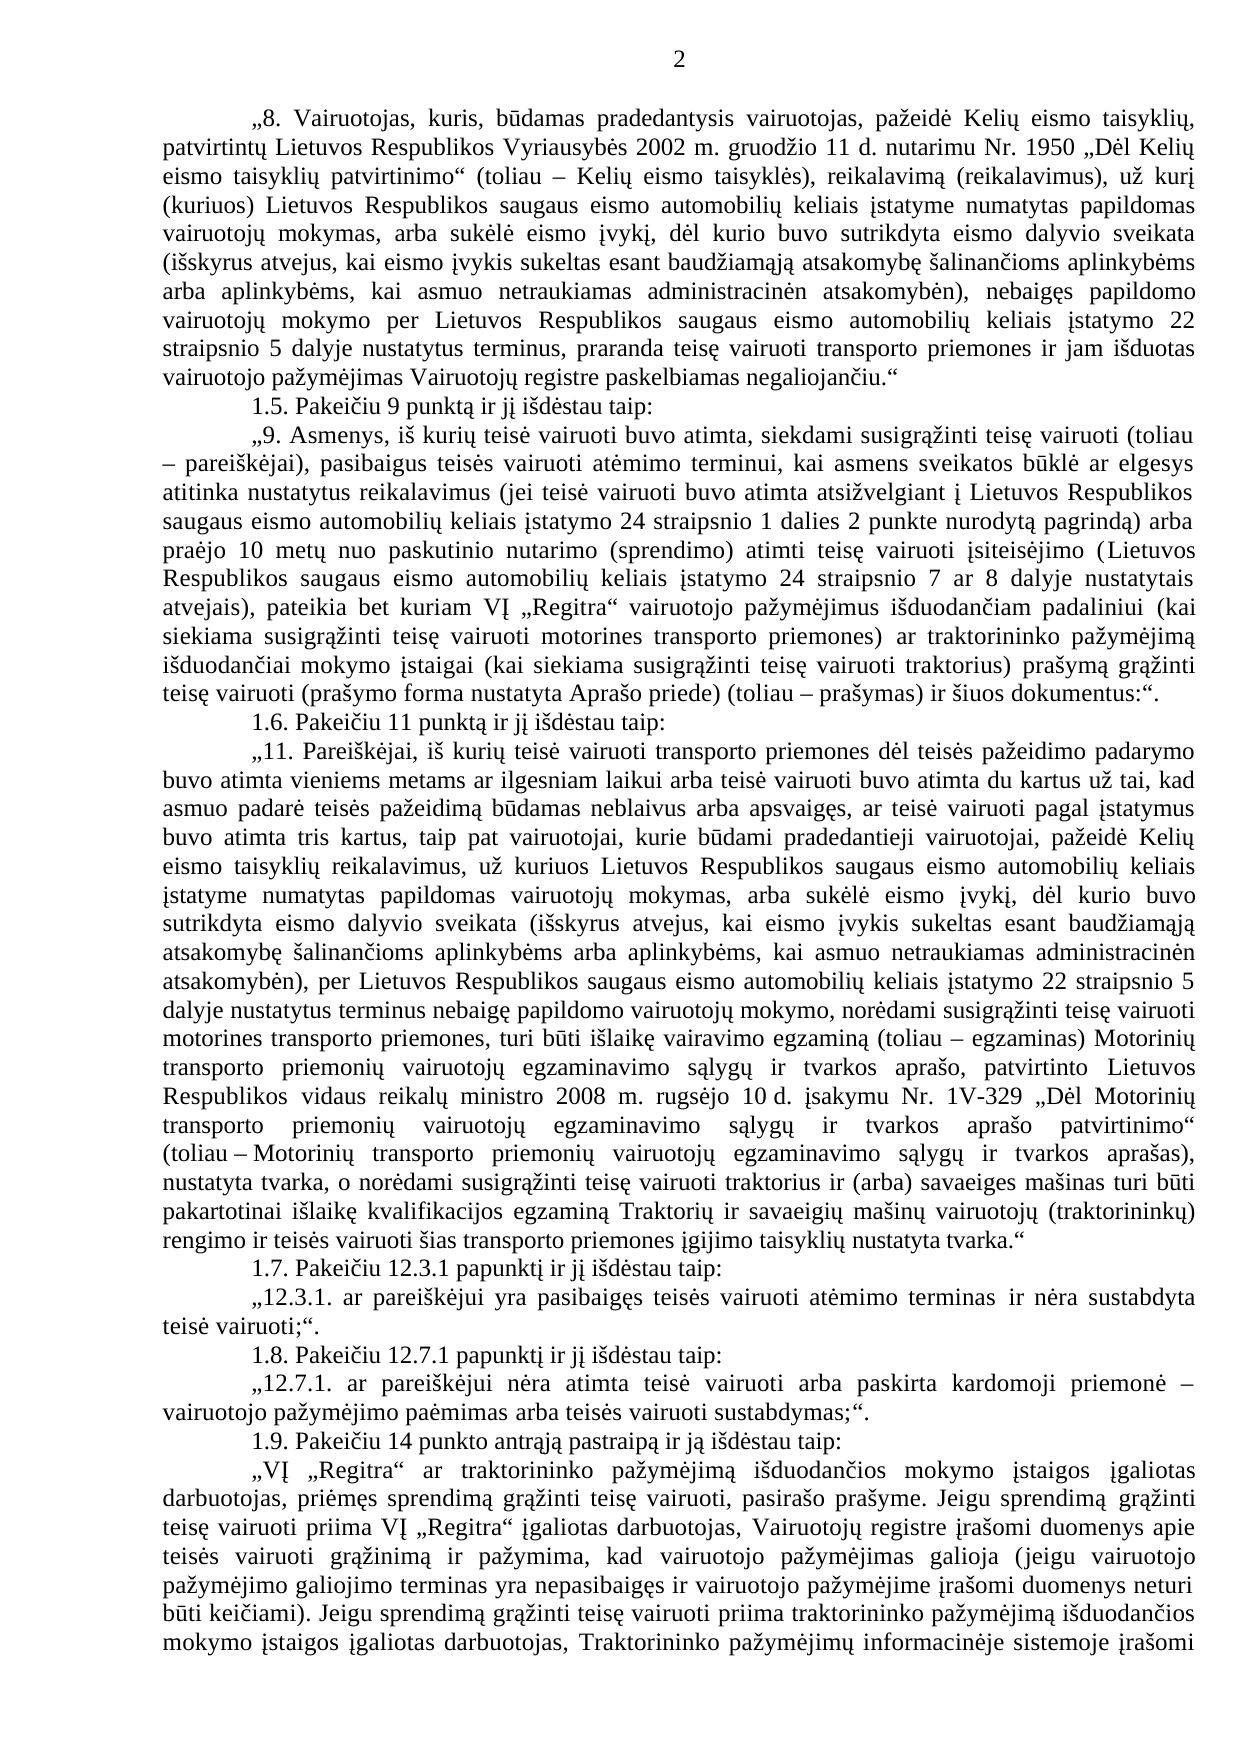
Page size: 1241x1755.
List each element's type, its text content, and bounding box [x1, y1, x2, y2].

text 1.8. Pakeičiu 12.7.1 papunktį ir jį išdėstau taip: [162, 1340, 1196, 1368]
text „11. Pareiškėjai, iš kurių teisė vairuoti transporto priemones dėl teisės pažeidimo padarymo buvo atimta vieniems metams ar ilgesniam laikui arba teisė vairuoti buvo atimta du kartus už tai, kad asmuo padarė teisės pažeidimą būdamas neblaivus arba apsvaigęs, ar teisė vairuoti pagal įstatymus buvo atimta tris kartus, taip pat vairuotojai, kurie būdami pradedantieji vairuotojai, pažeidė Kelių eismo taisyklių reikalavimus, už kuriuos Lietuvos Respublikos saugaus eismo automobilių keliais įstatyme numatytas papildomas vairuotojų mokymas, arba sukėlė eismo įvykį, dėl kurio buvo sutrikdyta eismo dalyvio sveikata (išskyrus atvejus, kai eismo įvykis sukeltas esant baudžiamąją atsakomybę šalinančioms aplinkybėms arba aplinkybėms, kai asmuo netraukiamas administracinėn atsakomybėn), per Lietuvos Respublikos saugaus eismo automobilių keliais įstatymo 22 straipsnio 5 dalyje nustatytus terminus nebaigę papildomo vairuotojų mokymo, norėdami susigrąžinti teisę vairuoti motorines transporto priemones, turi būti išlaikę vairavimo egzaminą (toliau – egzaminas) Motorinių transporto priemonių vairuotojų egzaminavimo sąlygų ir tvarkos aprašo, patvirtinto Lietuvos Respublikos vidaus reikalų ministro 2008 m. rugsėjo 10 d. įsakymu Nr. 1V-329 „Dėl Motorinių transporto priemonių vairuotojų egzaminavimo sąlygų ir tvarkos aprašo patvirtinimo“ (toliau – Motorinių transporto priemonių vairuotojų egzaminavimo sąlygų ir tvarkos aprašas), nustatyta tvarka, o norėdami susigrąžinti teisę vairuoti traktorius ir (arba) savaeiges mašinas turi būti pakartotinai išlaikę kvalifikacijos egzaminą Traktorių ir savaeigių mašinų vairuotojų (traktorininkų) rengimo ir teisės vairuoti šias transporto priemones įgijimo taisyklių nustatyta tvarka.“ [162, 736, 1196, 1253]
text 1.6. Pakeičiu 11 punktą ir jį išdėstau taip: [162, 707, 1196, 736]
text „9. Asmenys, iš kurių teisė vairuoti buvo atimta, siekdami susigrąžinti teisę vairuoti (toliau – pareiškėjai), pasibaigus teisės vairuoti atėmimo terminui, kai asmens sveikatos būklė ar elgesys atitinka nustatytus reikalavimus (jei teisė vairuoti buvo atimta atsižvelgiant į Lietuvos Respublikos saugaus eismo automobilių keliais įstatymo 24 straipsnio 1 dalies 2 punkte nurodytą pagrindą) arba praėjo 10 metų nuo paskutinio nutarimo (sprendimo) atimti teisę vairuoti įsiteisėjimo (Lietuvos Respublikos saugaus eismo automobilių keliais įstatymo 24 straipsnio 7 ar 8 dalyje nustatytais atvejais), pateikia bet kuriam VĮ „Regitra“ vairuotojo pažymėjimus išduodančiam padaliniui (kai siekiama susigrąžinti teisę vairuoti motorines transporto priemones) ar traktorininko pažymėjimą išduodančiai mokymo įstaigai (kai siekiama susigrąžinti teisę vairuoti traktorius) prašymą grąžinti teisę vairuoti (prašymo forma nustatyta Aprašo priede) (toliau – prašymas) ir šiuos dokumentus:“. [162, 420, 1196, 707]
text 1.9. Pakeičiu 14 punkto antrąją pastraipą ir ją išdėstau taip: [162, 1426, 1196, 1455]
text „VĮ „Regitra“ ar traktorininko pažymėjimą išduodančios mokymo įstaigos įgaliotas darbuotojas, priėmęs sprendimą grąžinti teisę vairuoti, pasirašo prašyme. Jeigu sprendimą grąžinti teisę vairuoti priima VĮ „Regitra“ įgaliotas darbuotojas, Vairuotojų registre įrašomi duomenys apie teisės vairuoti grąžinimą ir pažymima, kad vairuotojo pažymėjimas galioja (jeigu vairuotojo pažymėjimo galiojimo terminas yra nepasibaigęs ir vairuotojo pažymėjime įrašomi duomenys neturi būti keičiami). Jeigu sprendimą grąžinti teisę vairuoti priima traktorininko pažymėjimą išduodančios mokymo įstaigos įgaliotas darbuotojas, Traktorininko pažymėjimų informacinėje sistemoje įrašomi [162, 1455, 1196, 1656]
text 1.7. Pakeičiu 12.3.1 papunktį ir jį išdėstau taip: [162, 1253, 1196, 1282]
text „8. Vairuotojas, kuris, būdamas pradedantysis vairuotojas, pažeidė Kelių eismo taisyklių, patvirtintų Lietuvos Respublikos Vyriausybės 2002 m. gruodžio 11 d. nutarimu Nr. 1950 „Dėl Kelių eismo taisyklių patvirtinimo“ (toliau – Kelių eismo taisyklės), reikalavimą (reikalavimus), už kurį (kuriuos) Lietuvos Respublikos saugaus eismo automobilių keliais įstatyme numatytas papildomas vairuotojų mokymas, arba sukėlė eismo įvykį, dėl kurio buvo sutrikdyta eismo dalyvio sveikata (išskyrus atvejus, kai eismo įvykis sukeltas esant baudžiamąją atsakomybę šalinančioms aplinkybėms arba aplinkybėms, kai asmuo netraukiamas administracinėn atsakomybėn), nebaigęs papildomo vairuotojų mokymo per Lietuvos Respublikos saugaus eismo automobilių keliais įstatymo 22 straipsnio 5 dalyje nustatytus terminus, praranda teisę vairuoti transporto priemones ir jam išduotas vairuotojo pažymėjimas Vairuotojų registre paskelbiamas negaliojančiu.“ [162, 103, 1196, 391]
text 1.5. Pakeičiu 9 punktą ir jį išdėstau taip: [162, 391, 1196, 420]
text „12.7.1. ar pareiškėjui nėra atimta teisė vairuoti arba paskirta kardomoji priemonė – vairuotojo pažymėjimo paėmimas arba teisės vairuoti sustabdymas;“. [162, 1368, 1196, 1426]
text „12.3.1. ar pareiškėjui yra pasibaigęs teisės vairuoti atėmimo terminas ir nėra sustabdyta teisė vairuoti;“. [162, 1282, 1196, 1340]
